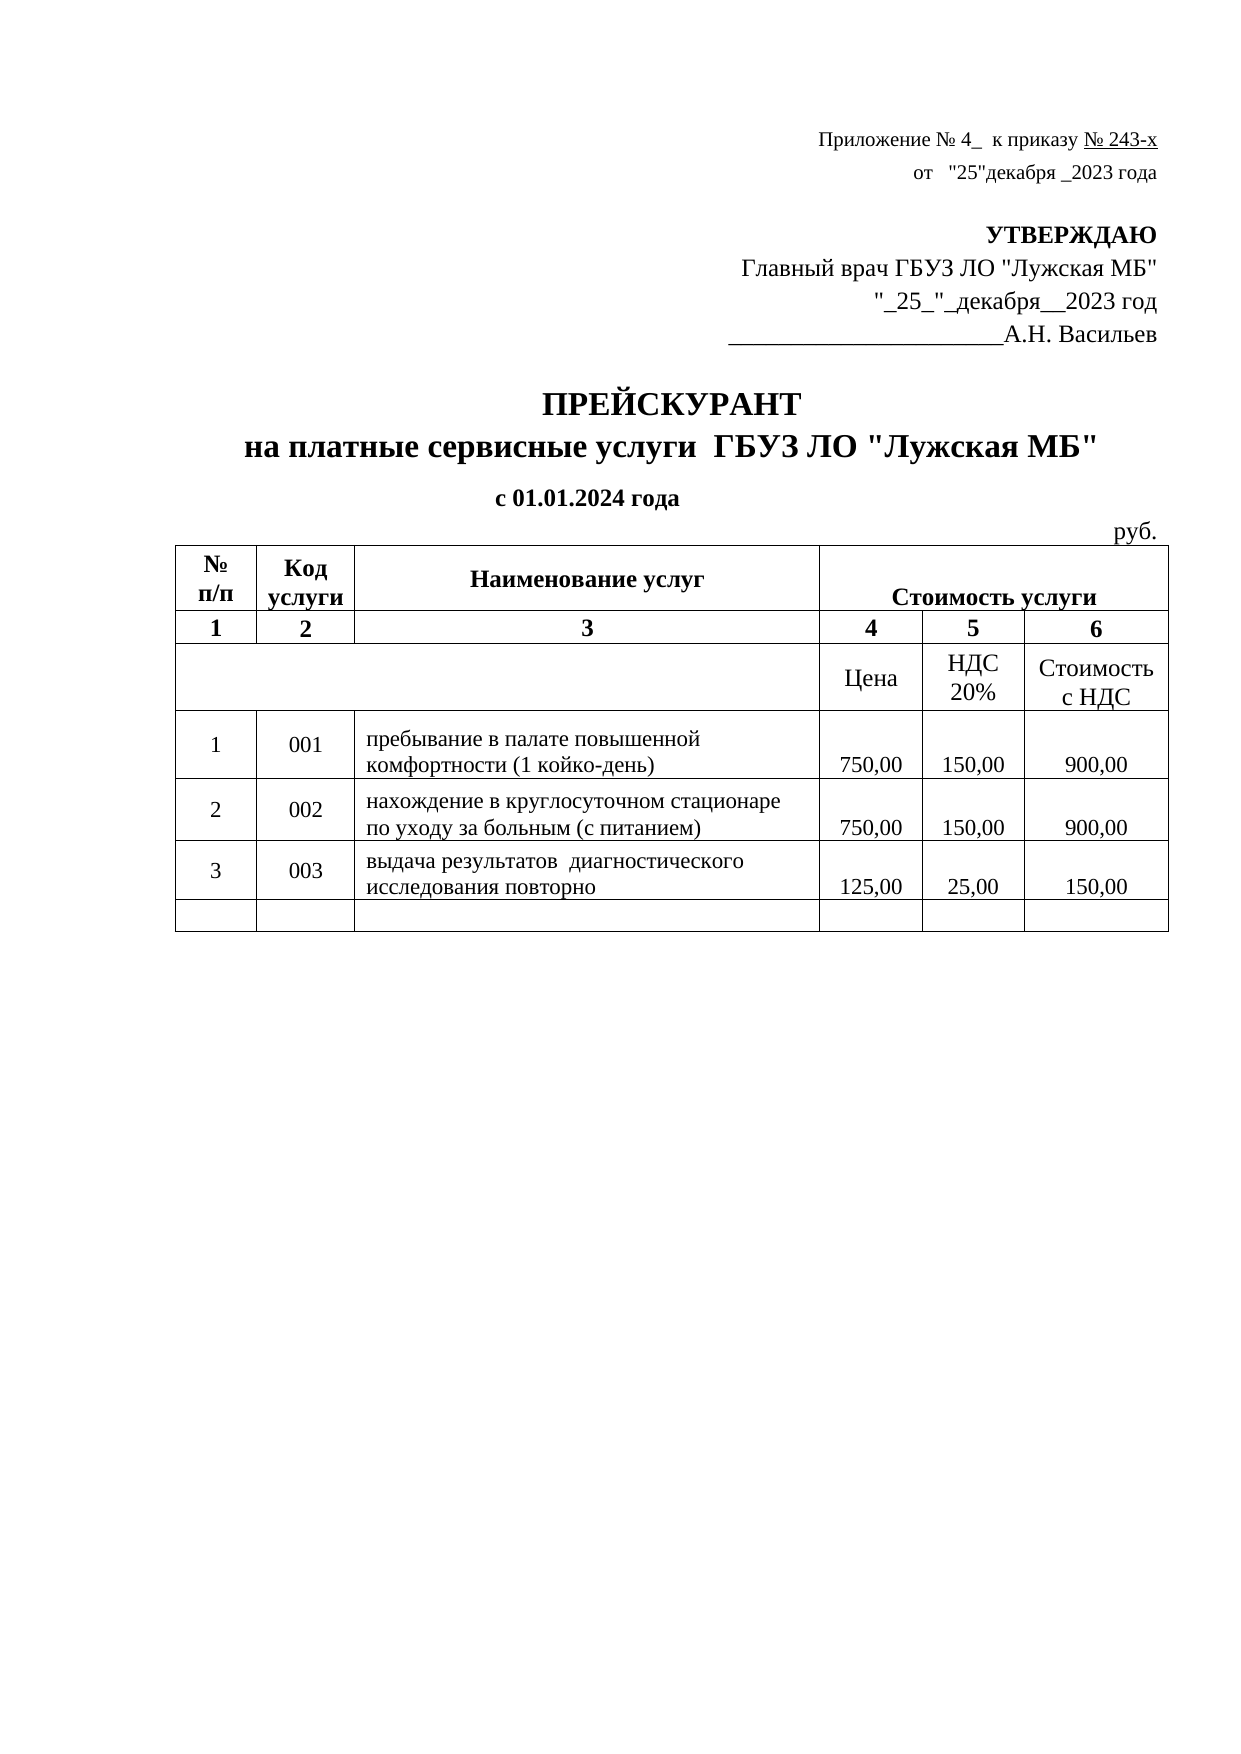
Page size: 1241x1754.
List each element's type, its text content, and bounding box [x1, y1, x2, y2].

table_cell [1024, 465, 1168, 512]
table_cell Главный врач ГБУЗ ЛО "Лужская МБ" [355, 249, 1168, 282]
table_cell Наименование услуг [355, 546, 819, 610]
table_cell [1025, 900, 1168, 931]
table_cell 3 [176, 841, 256, 899]
table_cell [256, 315, 355, 348]
table_cell [175, 184, 256, 217]
table_cell [355, 512, 820, 545]
table_cell [175, 151, 256, 184]
table_cell [820, 465, 922, 512]
table_cell 25,00 [923, 841, 1024, 899]
table_cell [175, 512, 256, 545]
table_cell [175, 465, 256, 512]
table_cell Цена [820, 644, 922, 710]
table_cell 2 [257, 611, 354, 643]
table_cell [1024, 348, 1168, 381]
table_header [175, 118, 256, 151]
table_cell 150,00 [923, 711, 1024, 777]
table_cell 4 [820, 611, 922, 643]
table_cell [256, 249, 355, 282]
table_cell [257, 900, 354, 931]
table_cell [355, 348, 922, 381]
table_cell [355, 184, 820, 217]
table_cell 900,00 [1025, 711, 1168, 777]
table_cell [256, 151, 355, 184]
table_cell ПРЕЙСКУРАНТ [175, 381, 1168, 423]
table_cell 6 [1025, 611, 1168, 643]
table_cell выдача результатов диагностического исследования повторно [355, 841, 819, 899]
table_cell [256, 512, 355, 545]
table_cell [175, 282, 256, 315]
table_cell 150,00 [1025, 841, 1168, 899]
table_cell Стоимость с НДС [1025, 644, 1168, 710]
table_cell 002 [257, 779, 354, 840]
table_cell "_25_"_декабря__2023 год [355, 282, 1168, 315]
table_cell [175, 217, 256, 249]
table_cell нахождение в круглосуточном стационаре по уходу за больным (с питанием) [355, 779, 819, 840]
table_cell [256, 282, 355, 315]
table_cell 150,00 [923, 779, 1024, 840]
table_cell [922, 184, 1024, 217]
table_cell [175, 348, 256, 381]
table_cell 5 [923, 611, 1024, 643]
table_cell [922, 512, 1024, 545]
table_cell [256, 348, 355, 381]
table_cell 750,00 [820, 711, 922, 777]
table_cell [923, 900, 1024, 931]
table_cell 3 [355, 611, 819, 643]
table_cell 003 [257, 841, 354, 899]
table_cell [256, 184, 355, 217]
table_cell с 01.01.2024 года [355, 465, 820, 512]
table_cell 1 [176, 711, 256, 777]
table_cell ______________________А.Н. Васильев [355, 315, 1168, 348]
table_cell на платные сервисные услуги ГБУЗ ЛО "Лужская МБ" [175, 423, 1168, 465]
table_cell УТВЕРЖДАЮ [355, 217, 1168, 249]
table_cell [175, 249, 256, 282]
table_header Приложение № 4_ к приказу № 243-х [355, 118, 1168, 151]
table_cell [1024, 184, 1168, 217]
table_cell [820, 184, 922, 217]
table_cell 001 [257, 711, 354, 777]
table_cell [256, 217, 355, 249]
table_cell 125,00 [820, 841, 922, 899]
table_cell руб. [1024, 512, 1168, 545]
table_cell 1 [176, 611, 256, 643]
table_cell № п/п [176, 546, 256, 610]
table_header [256, 118, 355, 151]
table_cell 2 [176, 779, 256, 840]
table_cell Код услуги [257, 546, 354, 610]
table_cell [176, 644, 819, 710]
table_cell НДС 20% [923, 644, 1024, 710]
table_cell [922, 465, 1024, 512]
table_cell 750,00 [820, 779, 922, 840]
table_cell [256, 465, 355, 512]
table_cell 900,00 [1025, 779, 1168, 840]
table_cell [175, 315, 256, 348]
table_cell [820, 900, 922, 931]
table_cell [820, 512, 922, 545]
table_cell пребывание в палате повышенной комфортности (1 койко-день) [355, 711, 819, 777]
table_cell от "25"декабря _2023 года [355, 151, 1168, 184]
table_cell Стоимость услуги [820, 546, 1168, 610]
table_cell [176, 900, 256, 931]
table_cell [922, 348, 1024, 381]
table_cell [355, 900, 819, 931]
